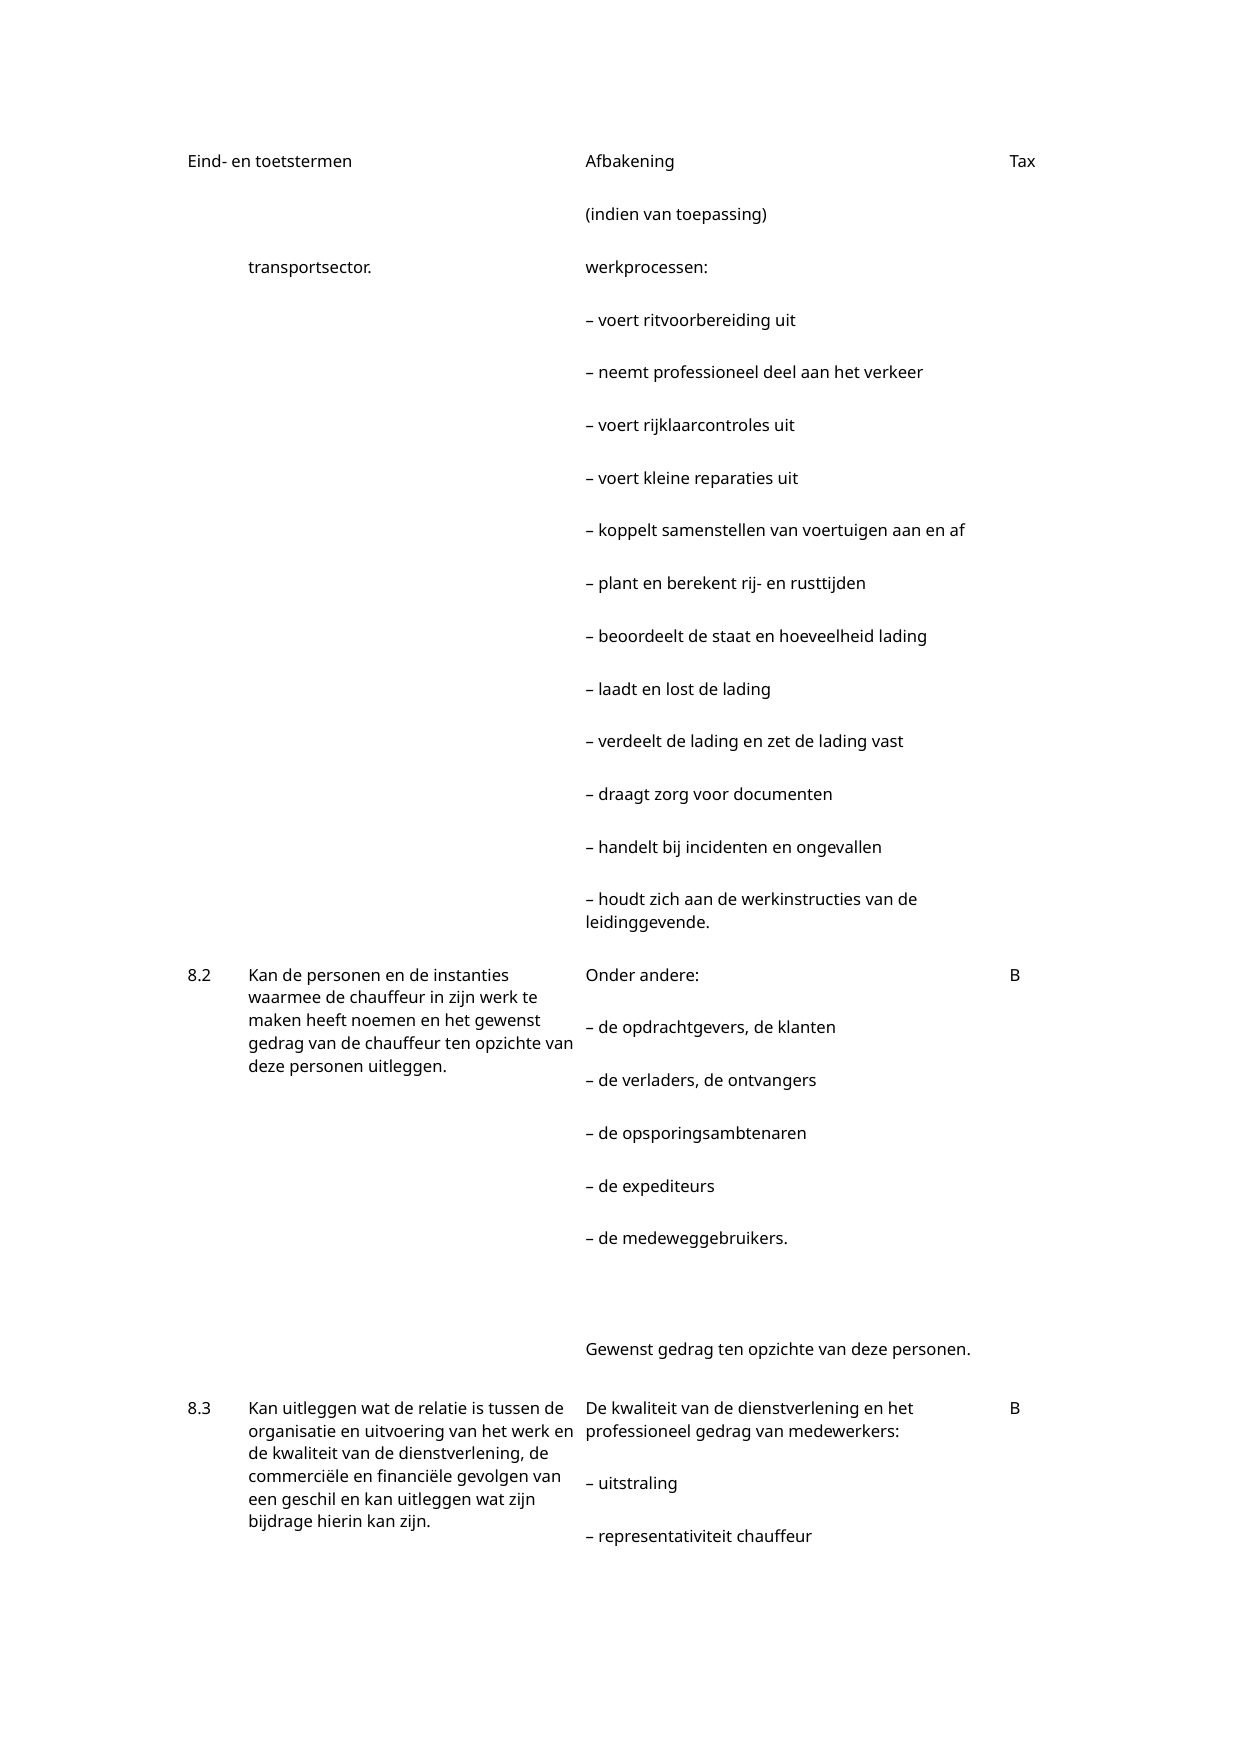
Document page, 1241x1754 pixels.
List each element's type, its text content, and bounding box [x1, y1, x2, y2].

table_cell B [1009, 963, 1053, 1279]
table_cell De kwaliteit van de dienstverlening en het professioneel gedrag van medewerkers: – uitstraling – representativiteit chauffeur [585, 1396, 1009, 1577]
table_cell werkprocessen: – voert ritvoorbereiding uit – neemt professioneel deel aan het verkeer – voert rijklaarcontroles uit – voert kleine reparaties uit – koppelt samenstellen van voertuigen aan en af – plant en berekent rij- en rusttijden – beoordeelt de staat en hoeveelheid lading – laadt en lost de lading – verdeelt de lading en zet de lading vast – draagt zorg voor documenten – handelt bij incidenten en ongevallen – houdt zich aan de werkinstructies van de leidinggevende. [585, 255, 1009, 963]
table_cell Kan uitleggen wat de relatie is tussen de organisatie en uitvoering van het werk en de kwaliteit van de dienstverlening, de commerciële en financiële gevolgen van een geschil en kan uitleggen wat zijn bijdrage hierin kan zijn. [248, 1396, 585, 1577]
table_cell [188, 1338, 248, 1396]
table_header Tax [1009, 150, 1053, 255]
table_cell [188, 1280, 248, 1338]
table_cell [248, 1280, 585, 1338]
table_cell 8.2 [188, 963, 248, 1279]
table_cell [248, 1338, 585, 1396]
table_cell [188, 255, 248, 963]
table_cell 8.3 [188, 1396, 248, 1577]
table_cell [1009, 1338, 1053, 1396]
table_header Afbakening (indien van toepassing) [585, 150, 1009, 255]
table_cell Gewenst gedrag ten opzichte van deze personen. [585, 1338, 1009, 1396]
table_cell [585, 1280, 1009, 1338]
table_cell Onder andere: – de opdrachtgevers, de klanten – de verladers, de ontvangers – de opsporingsambtenaren – de expediteurs – de medeweggebruikers. [585, 963, 1009, 1279]
table_cell [1009, 1280, 1053, 1338]
table_cell B [1009, 1396, 1053, 1577]
table_cell transportsector. [248, 255, 585, 963]
table_cell Kan de personen en de instanties waarmee de chauffeur in zijn werk te maken heeft noemen en het gewenst gedrag van de chauffeur ten opzichte van deze personen uitleggen. [248, 963, 585, 1279]
table_cell [1009, 255, 1053, 963]
table_header Eind- en toetstermen [188, 150, 585, 255]
